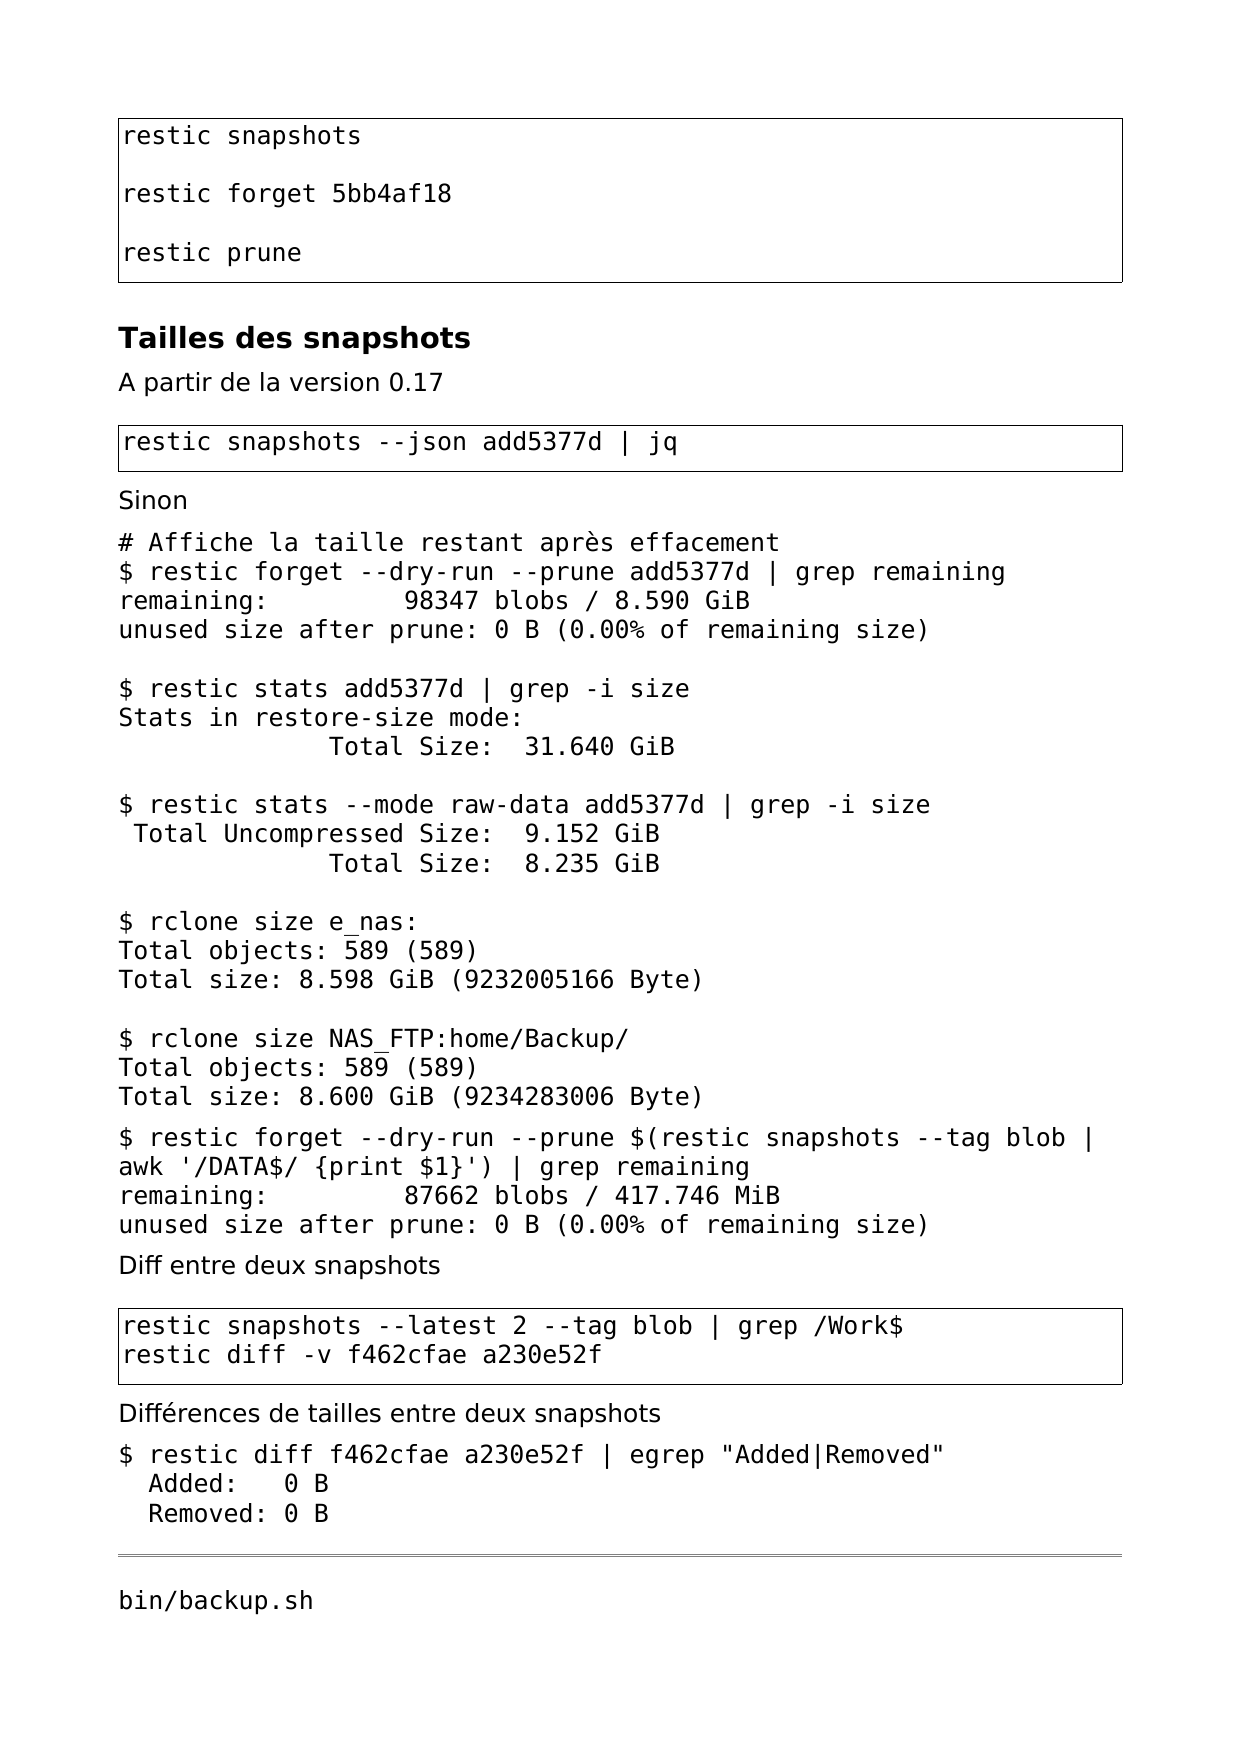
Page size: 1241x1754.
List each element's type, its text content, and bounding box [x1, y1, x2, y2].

table_header restic snapshots --latest 2 --tag blob | grep /Work$ restic diff -v f462cfae a230e52f [119, 1309, 1122, 1384]
text A partir de la version 0.17 [118, 368, 1122, 397]
text # Affiche la taille restant après effacement $ restic forget --dry-run --prune add5377d | grep remaining remaining: 98347 blobs / 8.590 GiB unused size after prune: 0 B (0.00% of remaining size) $ restic stats add5377d | grep -i size Stats in restore-size mode: Total Size: 31.640 GiB $ restic stats --mode raw-data add5377d | grep -i size Total Uncompressed Size: 9.152 GiB Total Size: 8.235 GiB $ rclone size e_nas: Total objects: 589 (589) Total size: 8.598 GiB (9232005166 Byte) $ rclone size NAS_FTP:home/Backup/ Total objects: 589 (589) Total size: 8.600 GiB (9234283006 Byte) [118, 528, 1122, 1111]
text $ restic forget --dry-run --prune $(restic snapshots --tag blob | awk '/DATA$/ {print $1}') | grep remaining remaining: 87662 blobs / 417.746 MiB unused size after prune: 0 B (0.00% of remaining size) [118, 1123, 1122, 1240]
text Diff entre deux snapshots [118, 1251, 1122, 1281]
subtitle Tailles des snapshots [118, 322, 1122, 356]
table_header restic snapshots restic forget 5bb4af18 restic prune [119, 119, 1122, 282]
table_header restic snapshots --json add5377d | jq [119, 426, 1122, 471]
text Sinon [118, 486, 1122, 515]
text bin/backup.sh [118, 1586, 1122, 1615]
text $ restic diff f462cfae a230e52f | egrep "Added|Removed" Added: 0 B Removed: 0 B [118, 1441, 1122, 1528]
text Différences de tailles entre deux snapshots [118, 1399, 1122, 1428]
